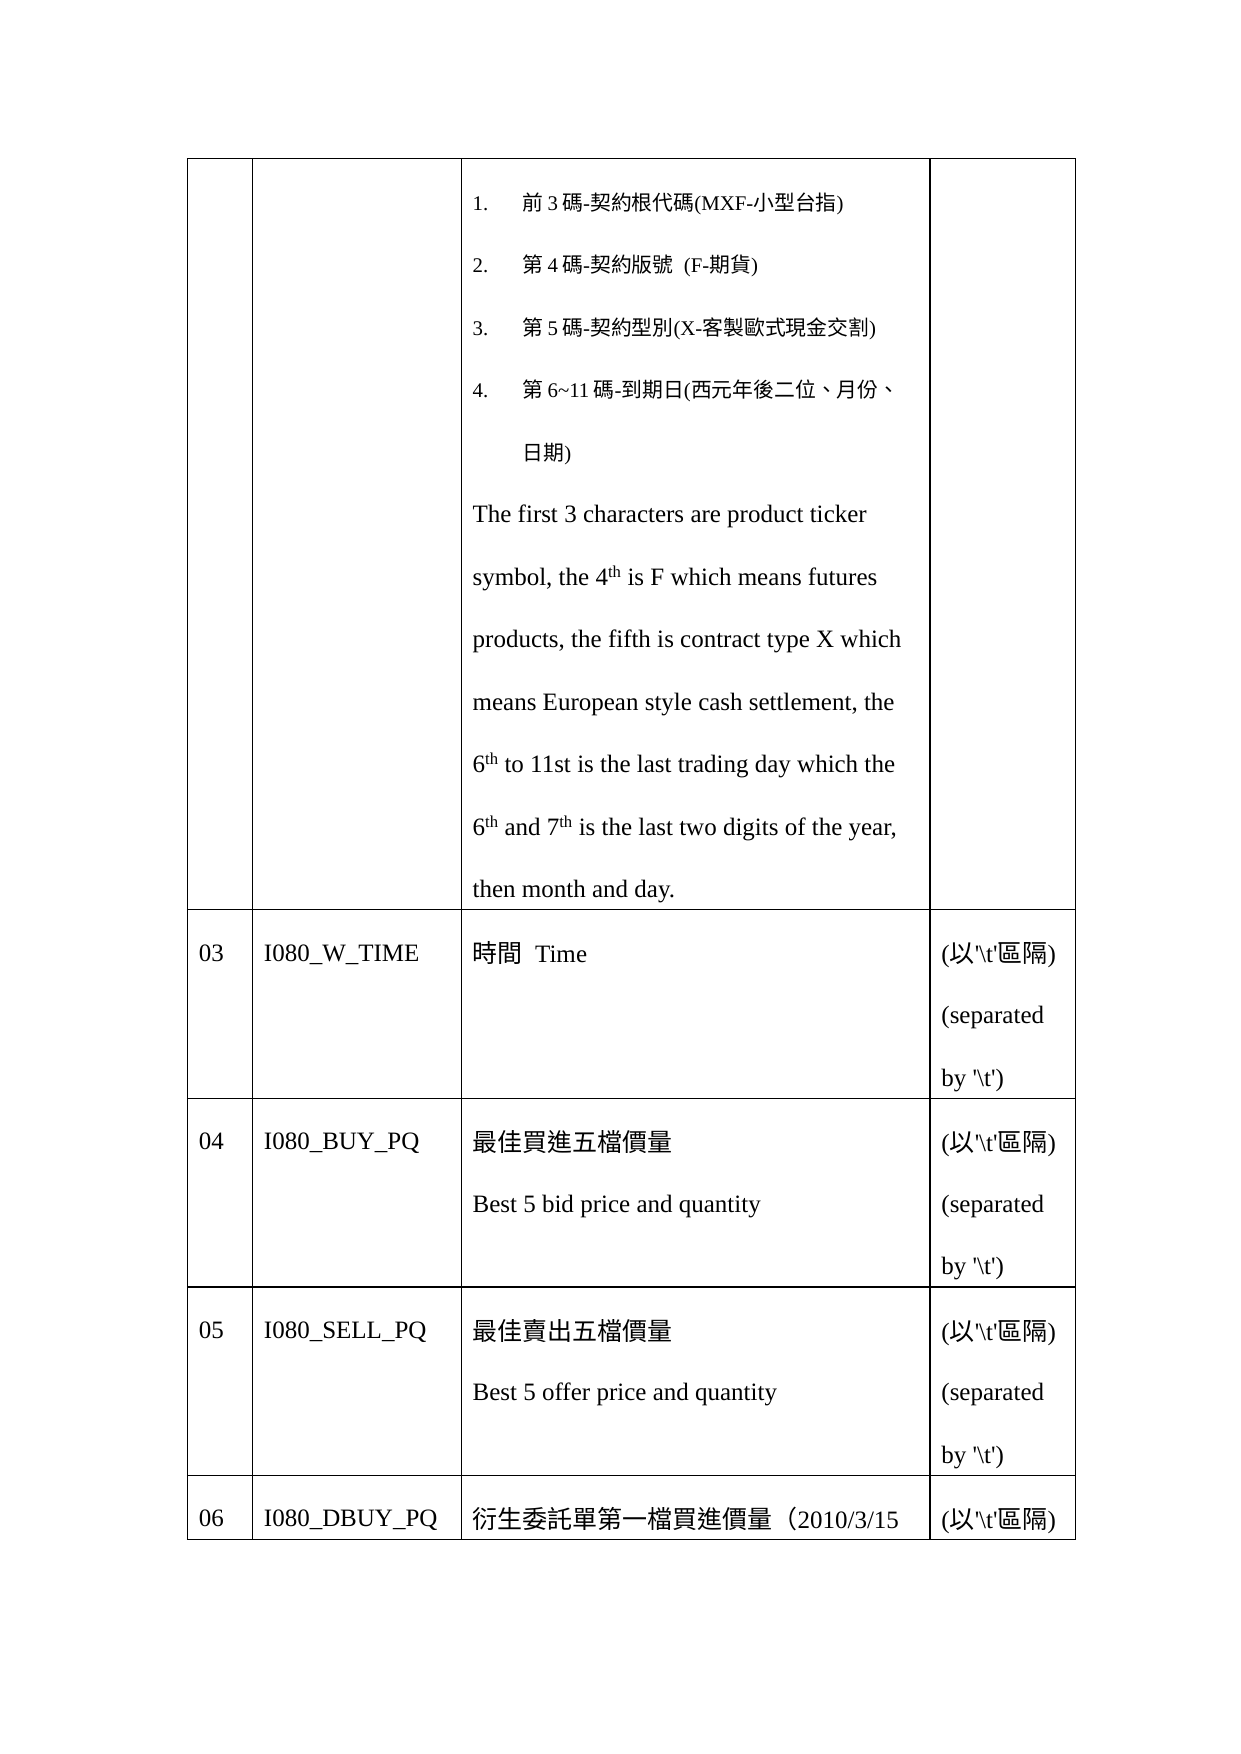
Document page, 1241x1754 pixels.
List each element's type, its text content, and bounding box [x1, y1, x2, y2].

table_cell 時間 Time [462, 910, 929, 1098]
table_cell 商品代號（單式） Product Symbol (Single order) 前3碼-商品種類(TXF-台指,MXF-小型台指,EXF-電子,FXF-金融, GBF-公債,CPF-利率,T5F-台灣50,GDF-黃金,MSF-摩根, TGF-臺幣計價黃金,XIF-非金電,GTF-櫃買, 其餘請參考本公司網站>交易制度>商品簡稱及英文代碼) 第4碼-Ａ~L(1~12月) 第5碼-年份(西元年最後一位數) The first 3 characters are product ticker symbol, the 4th is Contract Month, the fifth is Contract Year. Please refer to ticker symbol for product on https://www.taifex.com.tw/enl/eng4/contractName. 商品代號（複式） Product Symbol (Combination order) 跨月價差委託：不同月份契約組成，如：MXFA6/C6，表示2006年小型台指 1月3月價差商品 Ex: Inter-delivery Spread: MXFA6/C6 is the spread for Mini-TAIEX futures on 2006 Jan. and Mar. 商品代號（客製化期貨） Product Symbol (Flexible Futures) 前3碼-契約根代碼(MXF-小型台指) 第4碼-契約版號 (F-期貨) 第5碼-契約型別(X-客製歐式現金交割) 第6~11碼-到期日(西元年後二位、月份、日期) The first 3 characters are product ticker symbol, the 4th is F which means futures products, the fifth is contract type X which means European style cash settlement, the 6th to 11st is the last trading day which the 6th and 7th is the last two digits of the year, then month and day. [462, 159, 929, 909]
table_cell [931, 159, 1075, 909]
table_cell [188, 159, 252, 909]
table_cell I080_DBUY_PQ [253, 1476, 461, 1538]
table_cell (以'\t'區隔) (separated by '\t') [931, 1099, 1075, 1286]
table_cell 最佳賣出五檔價量 Best 5 offer price and quantity [462, 1288, 929, 1475]
table_cell (以'\t'區隔) (separated by '\t') [931, 1288, 1075, 1475]
table_cell I080_W_TIME [253, 910, 461, 1098]
table_cell I080_SELL_PQ [253, 1288, 461, 1475]
table_cell [253, 159, 461, 909]
table_cell 03 [188, 910, 252, 1098]
table_cell 最佳買進五檔價量 Best 5 bid price and quantity [462, 1099, 929, 1286]
table_cell 04 [188, 1099, 252, 1286]
table_cell I080_BUY_PQ [253, 1099, 461, 1286]
table_cell 06 [188, 1476, 252, 1538]
table_cell (以'\t'區隔) [931, 1476, 1075, 1538]
table_cell (以'\t'區隔) (separated by '\t') [931, 910, 1075, 1098]
table_cell 衍生委託單第一檔買進價量（2010/3/15 [462, 1476, 929, 1538]
table_cell 05 [188, 1288, 252, 1475]
